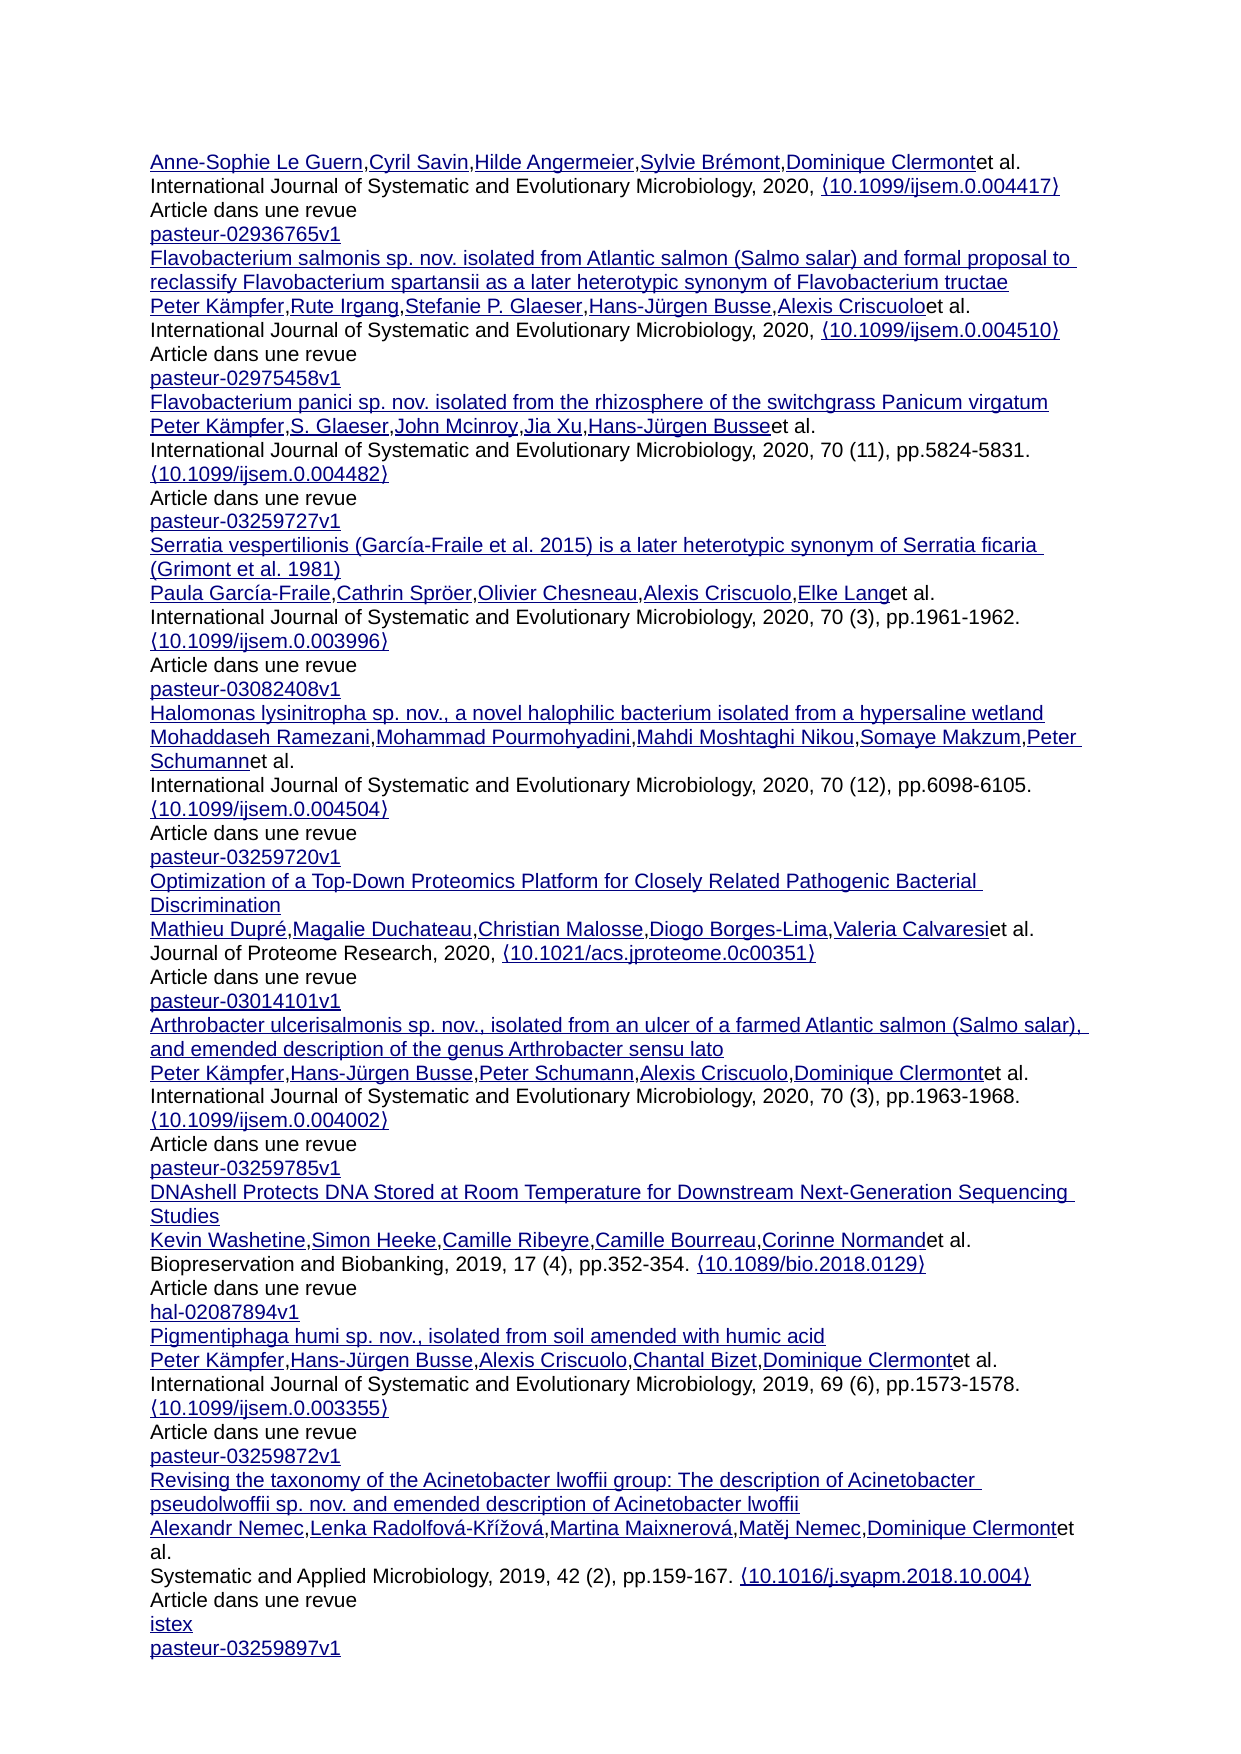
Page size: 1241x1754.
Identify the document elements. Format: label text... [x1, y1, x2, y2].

table_cell Pigmentiphaga humi sp. nov., isolated from soil amended with humic acid Peter Kämpfer,Hans-Jürgen Busse,Alexis Criscuolo,Chantal Bizet,Dominique Clermontet al. International Journal of Systematic and Evolutionary Microbiology, 2019, 69 (6), pp.1573-1578. ⟨10.1099/ijsem.0.003355⟩ Article dans une revue pasteur-03259872v1 [150, 1324, 1090, 1468]
table_cell Anne-Sophie Le Guern,Cyril Savin,Hilde Angermeier,Sylvie Brémont,Dominique Clermontet al. International Journal of Systematic and Evolutionary Microbiology, 2020, ⟨10.1099/ijsem.0.004417⟩ Article dans une revue pasteur-02936765v1 [150, 150, 1090, 246]
table_cell Flavobacterium panici sp. nov. isolated from the rhizosphere of the switchgrass Panicum virgatum Peter Kämpfer,S. Glaeser,John Mcinroy,Jia Xu,Hans-Jürgen Busseet al. International Journal of Systematic and Evolutionary Microbiology, 2020, 70 (11), pp.5824-5831. ⟨10.1099/ijsem.0.004482⟩ Article dans une revue pasteur-03259727v1 [150, 390, 1090, 533]
table_cell Revising the taxonomy of the Acinetobacter lwoffii group: The description of Acinetobacter pseudolwoffii sp. nov. and emended description of Acinetobacter lwoffii Alexandr Nemec,Lenka Radolfová-Křížová,Martina Maixnerová,Matěj Nemec,Dominique Clermontet al. Systematic and Applied Microbiology, 2019, 42 (2), pp.159-167. ⟨10.1016/j.syapm.2018.10.004⟩ Article dans une revue istex pasteur-03259897v1 [150, 1468, 1090, 1659]
table_cell Flavobacterium salmonis sp. nov. isolated from Atlantic salmon (Salmo salar) and formal proposal to reclassify Flavobacterium spartansii as a later heterotypic synonym of Flavobacterium tructae Peter Kämpfer,Rute Irgang,Stefanie P. Glaeser,Hans-Jürgen Busse,Alexis Criscuoloet al. International Journal of Systematic and Evolutionary Microbiology, 2020, ⟨10.1099/ijsem.0.004510⟩ Article dans une revue pasteur-02975458v1 [150, 246, 1090, 389]
table_cell Optimization of a Top-Down Proteomics Platform for Closely Related Pathogenic Bacterial Discrimination Mathieu Dupré,Magalie Duchateau,Christian Malosse,Diogo Borges-Lima,Valeria Calvaresiet al. Journal of Proteome Research, 2020, ⟨10.1021/acs.jproteome.0c00351⟩ Article dans une revue pasteur-03014101v1 [150, 869, 1090, 1012]
table_cell Halomonas lysinitropha sp. nov., a novel halophilic bacterium isolated from a hypersaline wetland Mohaddaseh Ramezani,Mohammad Pourmohyadini,Mahdi Moshtaghi Nikou,Somaye Makzum,Peter Schumannet al. International Journal of Systematic and Evolutionary Microbiology, 2020, 70 (12), pp.6098-6105. ⟨10.1099/ijsem.0.004504⟩ Article dans une revue pasteur-03259720v1 [150, 701, 1090, 869]
table_cell Arthrobacter ulcerisalmonis sp. nov., isolated from an ulcer of a farmed Atlantic salmon (Salmo salar), and emended description of the genus Arthrobacter sensu lato Peter Kämpfer,Hans-Jürgen Busse,Peter Schumann,Alexis Criscuolo,Dominique Clermontet al. International Journal of Systematic and Evolutionary Microbiology, 2020, 70 (3), pp.1963-1968. ⟨10.1099/ijsem.0.004002⟩ Article dans une revue pasteur-03259785v1 [150, 1013, 1090, 1180]
table_cell Serratia vespertilionis (García-Fraile et al. 2015) is a later heterotypic synonym of Serratia ficaria (Grimont et al. 1981) Paula García-Fraile,Cathrin Spröer,Olivier Chesneau,Alexis Criscuolo,Elke Langet al. International Journal of Systematic and Evolutionary Microbiology, 2020, 70 (3), pp.1961-1962. ⟨10.1099/ijsem.0.003996⟩ Article dans une revue pasteur-03082408v1 [150, 533, 1090, 701]
table_cell DNAshell Protects DNA Stored at Room Temperature for Downstream Next-Generation Sequencing Studies Kevin Washetine,Simon Heeke,Camille Ribeyre,Camille Bourreau,Corinne Normandet al. Biopreservation and Biobanking, 2019, 17 (4), pp.352-354. ⟨10.1089/bio.2018.0129⟩ Article dans une revue hal-02087894v1 [150, 1180, 1090, 1324]
